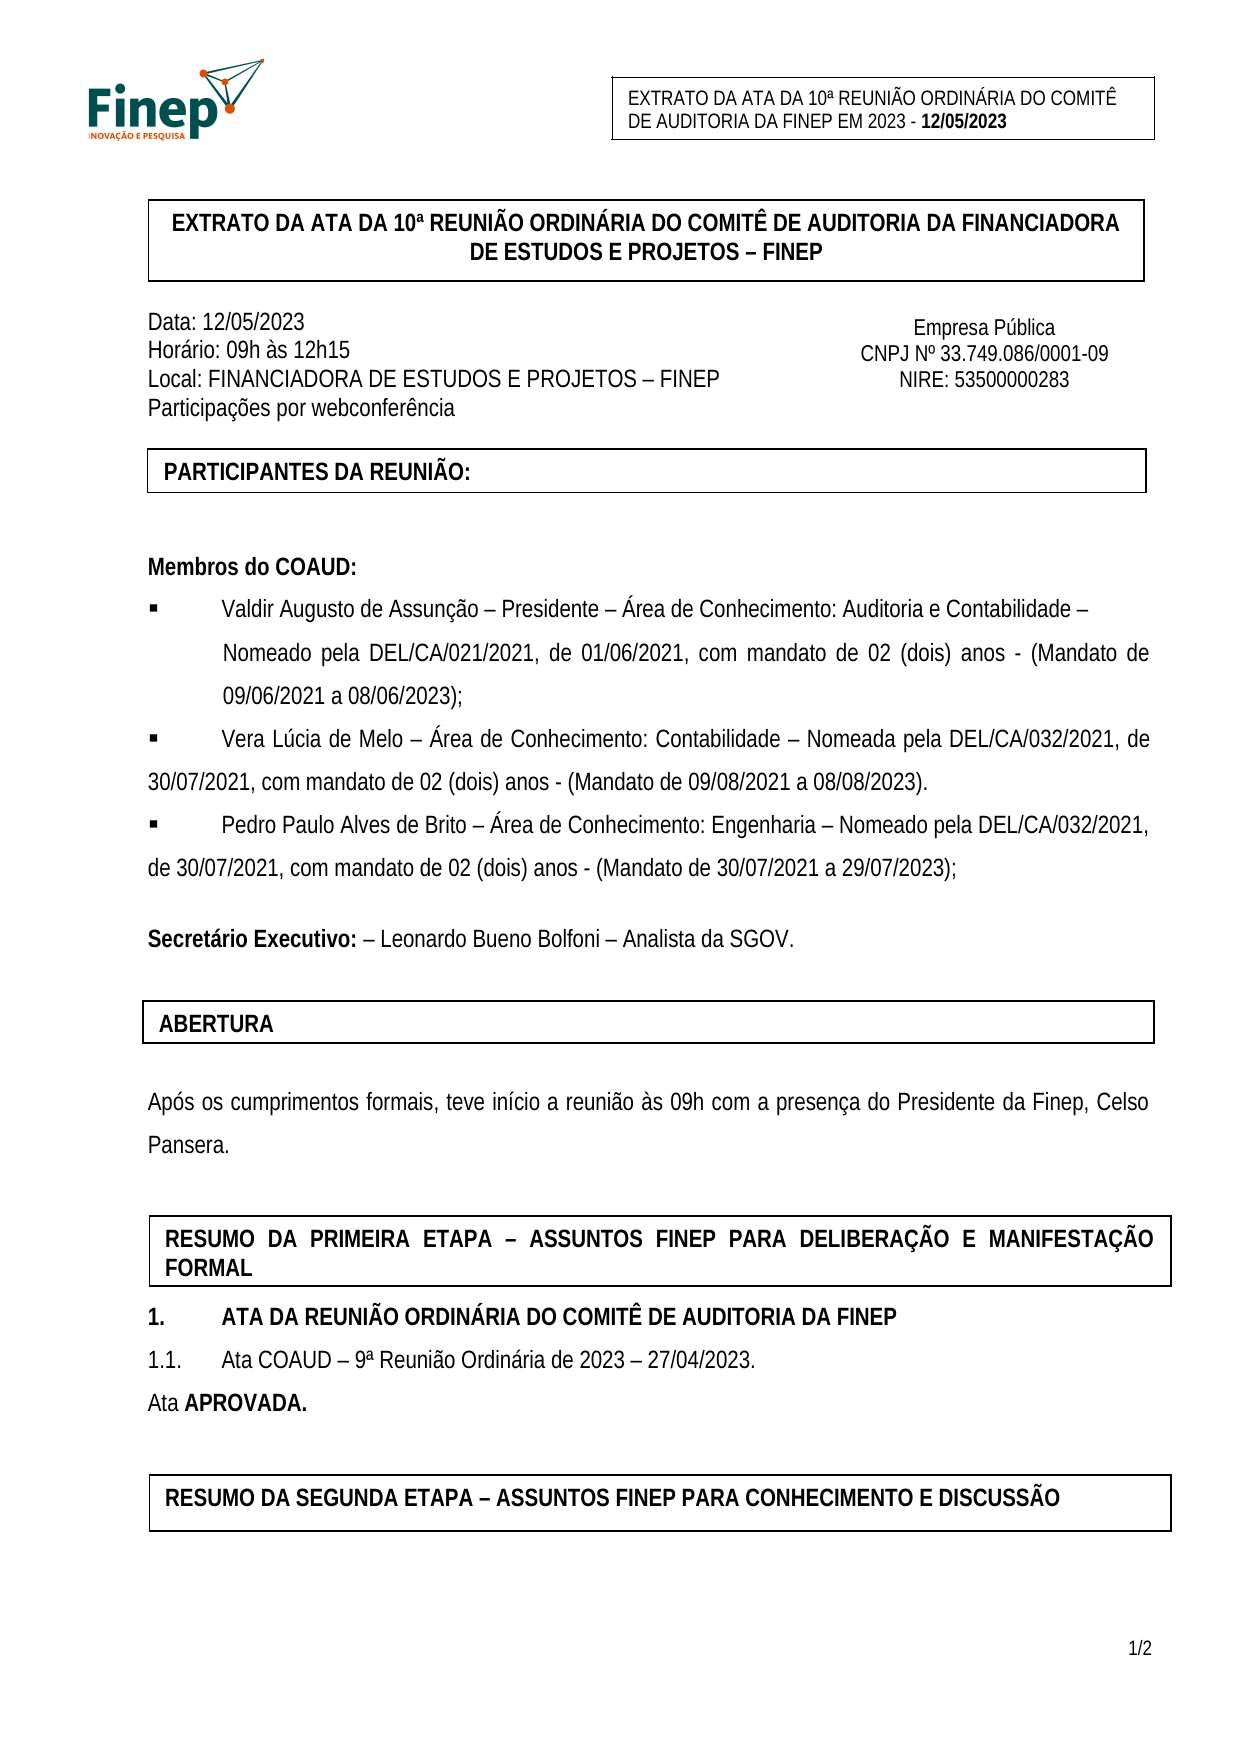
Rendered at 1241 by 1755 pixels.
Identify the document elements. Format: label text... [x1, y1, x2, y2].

text Empresa Pública [854, 313, 1114, 340]
text [1129, 364, 1206, 393]
text 1.1. Ata COAUD – 9ª Reunião Ordinária de 2023 – 27/04/2023. [148, 1344, 1152, 1373]
text ABERTURA [159, 1009, 1138, 1034]
text Data: 12/05/2023 [148, 307, 839, 335]
text NIRE: 53500000283 [854, 366, 1114, 393]
text Participações por webconferência [148, 393, 1206, 421]
text CNPJ Nº 33.749.086/0001-09 [854, 340, 1114, 366]
text Após os cumprimentos formais, teve início a reunião às 09h com a presença do Presidente da Finep, Celso Pansera. [148, 1087, 1152, 1158]
text [1129, 307, 1152, 335]
text Membros do COAUD: [148, 552, 1206, 580]
text [1129, 335, 1206, 364]
text PARTICIPANTES DA REUNIÃO: [163, 457, 1130, 484]
text EXTRATO DA ATA DA 10ª REUNIÃO ORDINÁRIA DO COMITÊ DE AUDITORIA DA FINANCIADORA DE ESTUDOS E PROJETOS – FINEP [164, 208, 1128, 266]
list Nomeado pela DEL/CA/021/2021, de 01/06/2021, com mandato de 02 (dois) anos - (Mandato de 09/06/2021 a 08/06/2023); [223, 638, 1152, 709]
text RESUMO DA SEGUNDA ETAPA – ASSUNTOS FINEP PARA CONHECIMENTO E DISCUSSÃO [165, 1483, 1155, 1512]
text Secretário Executivo: – Leonardo Bueno Bolfoni – Analista da SGOV. [148, 924, 1152, 953]
text Horário: 09h às 12h15 [148, 335, 839, 364]
text Ata APROVADA. [148, 1387, 1152, 1416]
list Vera Lúcia de Melo – Área de Conhecimento: Contabilidade – Nomeada pela DEL/CA/032/2021, de 30/07/2021, com mandato de 02 (dois) anos - (Mandato de 09/08/2021 a 08/08/2023). [148, 723, 1152, 795]
list Valdir Augusto de Assunção – Presidente – Área de Conhecimento: Auditoria e Contabilidade – [148, 594, 1152, 623]
text RESUMO DA PRIMEIRA ETAPA – ASSUNTOS FINEP PARA DELIBERAÇÃO E MANIFESTAÇÃO FORMAL [165, 1224, 1155, 1278]
list Pedro Paulo Alves de Brito – Área de Conhecimento: Engenharia – Nomeado pela DEL/CA/032/2021, de 30/07/2021, com mandato de 02 (dois) anos - (Mandato de 30/07/2021 a 29/07/2023); [148, 809, 1152, 881]
text 1. ATA DA REUNIÃO ORDINÁRIA DO COMITÊ DE AUDITORIA DA FINEP [148, 1302, 1152, 1330]
text Local: FINANCIADORA DE ESTUDOS E PROJETOS – FINEP [148, 364, 839, 393]
